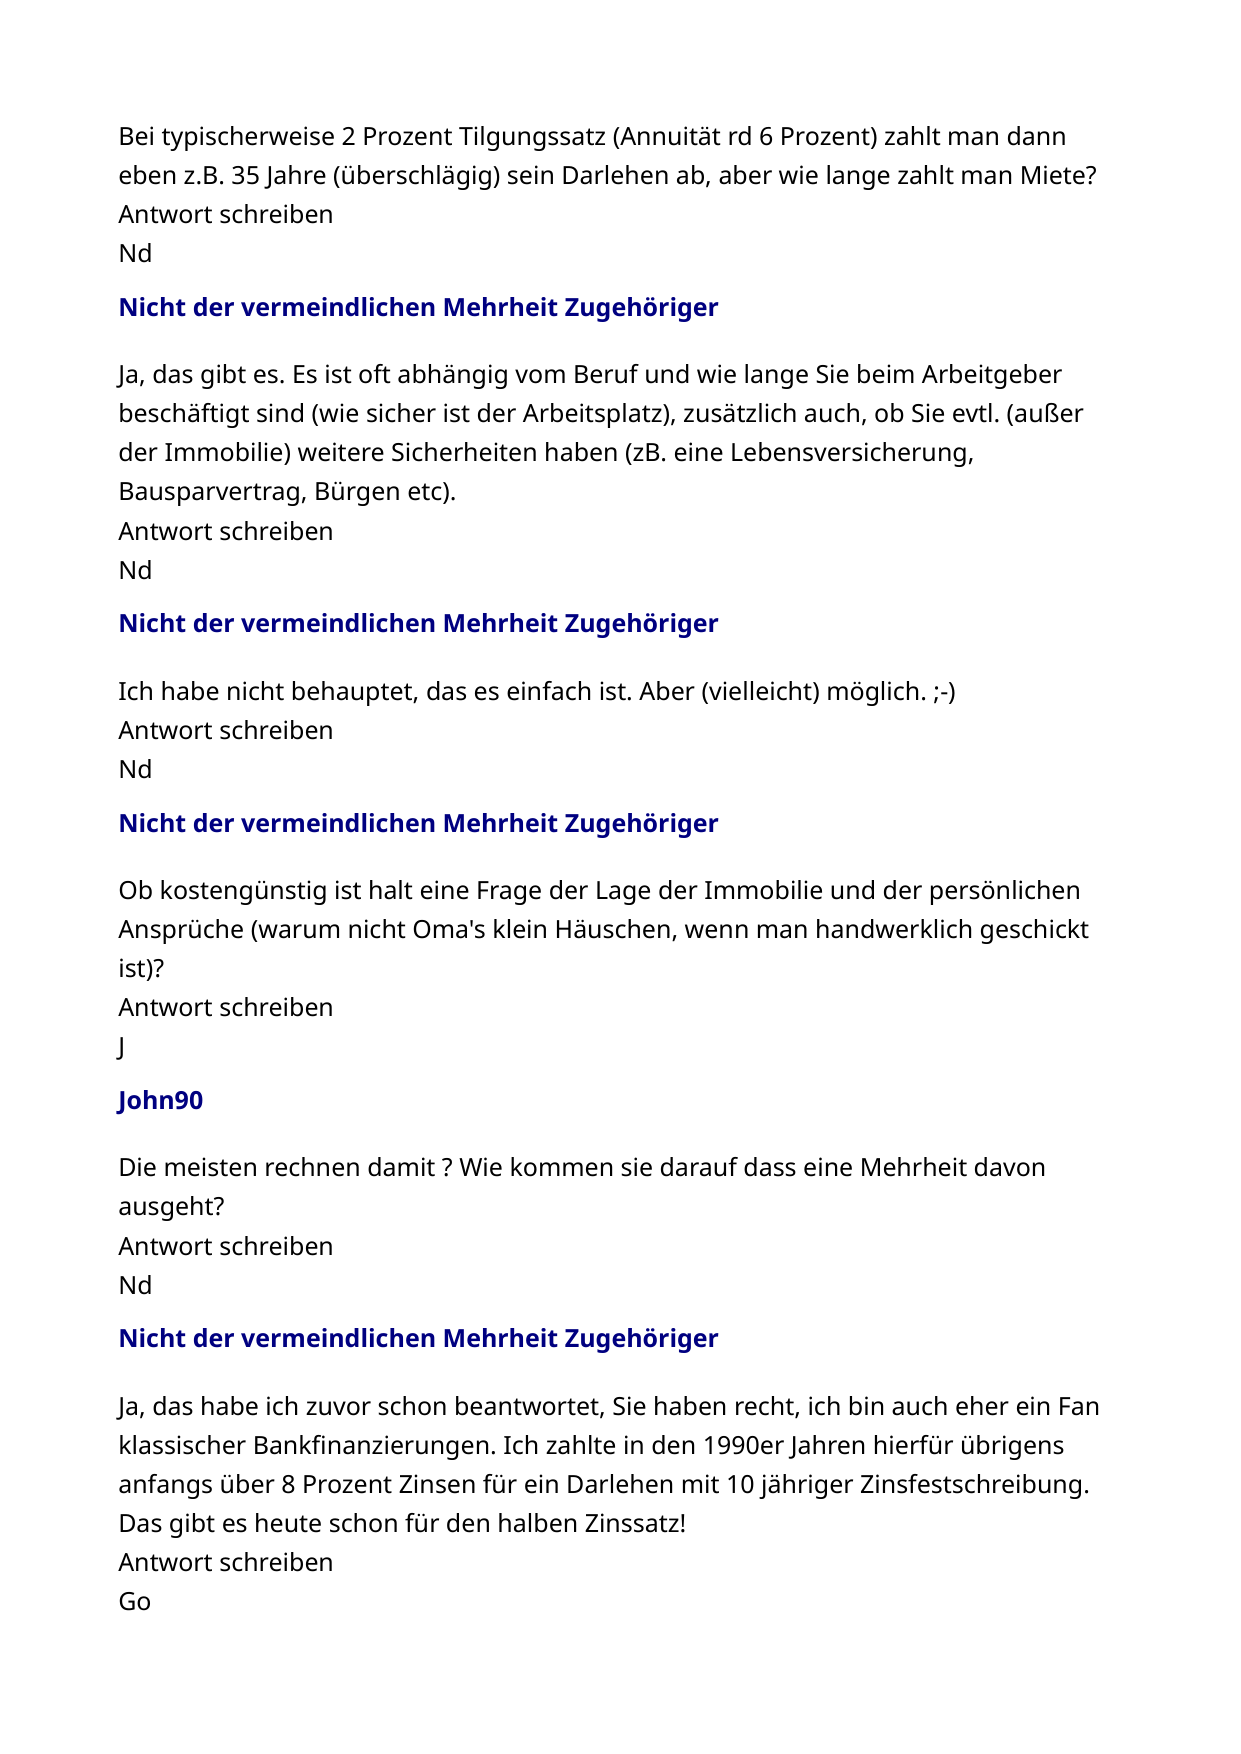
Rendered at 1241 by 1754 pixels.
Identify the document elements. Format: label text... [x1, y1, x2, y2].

text Go [118, 1584, 1122, 1618]
text Nd [118, 1267, 1122, 1301]
text Antwort schreiben [118, 1545, 1122, 1579]
text Antwort schreiben [118, 513, 1122, 547]
text Antwort schreiben [118, 1228, 1122, 1262]
subtitle Nicht der vermeindlichen Mehrheit Zugehöriger [118, 805, 1122, 839]
text Antwort schreiben [118, 712, 1122, 746]
text Bei typischerweise 2 Prozent Tilgungssatz (Annuität rd 6 Prozent) zahlt man dann eben z.B. 35 Jahre (überschlägig) sein Darlehen ab, aber wie lange zahlt man Miete? [118, 118, 1122, 191]
text Ja, das habe ich zuvor schon beantwortet, Sie haben recht, ich bin auch eher ein Fan klassischer Bankfinanzierungen. Ich zahlte in den 1990er Jahren hierfür übrigens anfangs über 8 Prozent Zinsen für ein Darlehen mit 10 jähriger Zinsfestschreibung. Das gibt es heute schon für den halben Zinssatz! [118, 1388, 1122, 1540]
text Antwort schreiben [118, 990, 1122, 1024]
subtitle Nicht der vermeindlichen Mehrheit Zugehöriger [118, 1321, 1122, 1355]
text Nd [118, 552, 1122, 586]
text Ob kostengünstig ist halt eine Frage der Lage der Immobilie und der persönlichen Ansprüche (warum nicht Oma's klein Häuschen, wenn man handwerklich geschickt ist)? [118, 872, 1122, 985]
text Ich habe nicht behauptet, das es einfach ist. Aber (vielleicht) möglich. ;-) [118, 673, 1122, 707]
text Die meisten rechnen damit ? Wie kommen sie darauf dass eine Mehrheit davon ausgeht? [118, 1150, 1122, 1223]
text Ja, das gibt es. Es ist oft abhängig vom Beruf und wie lange Sie beim Arbeitgeber beschäftigt sind (wie sicher ist der Arbeitsplatz), zusätzlich auch, ob Sie evtl. (außer der Immobilie) weitere Sicherheiten haben (zB. eine Lebensversicherung, Bausparvertrag, Bürgen etc). [118, 356, 1122, 508]
subtitle Nicht der vermeindlichen Mehrheit Zugehöriger [118, 606, 1122, 640]
text Nd [118, 236, 1122, 270]
subtitle John90 [118, 1083, 1122, 1117]
text J [118, 1029, 1122, 1063]
text Antwort schreiben [118, 196, 1122, 231]
subtitle Nicht der vermeindlichen Mehrheit Zugehöriger [118, 289, 1122, 323]
text Nd [118, 751, 1122, 786]
